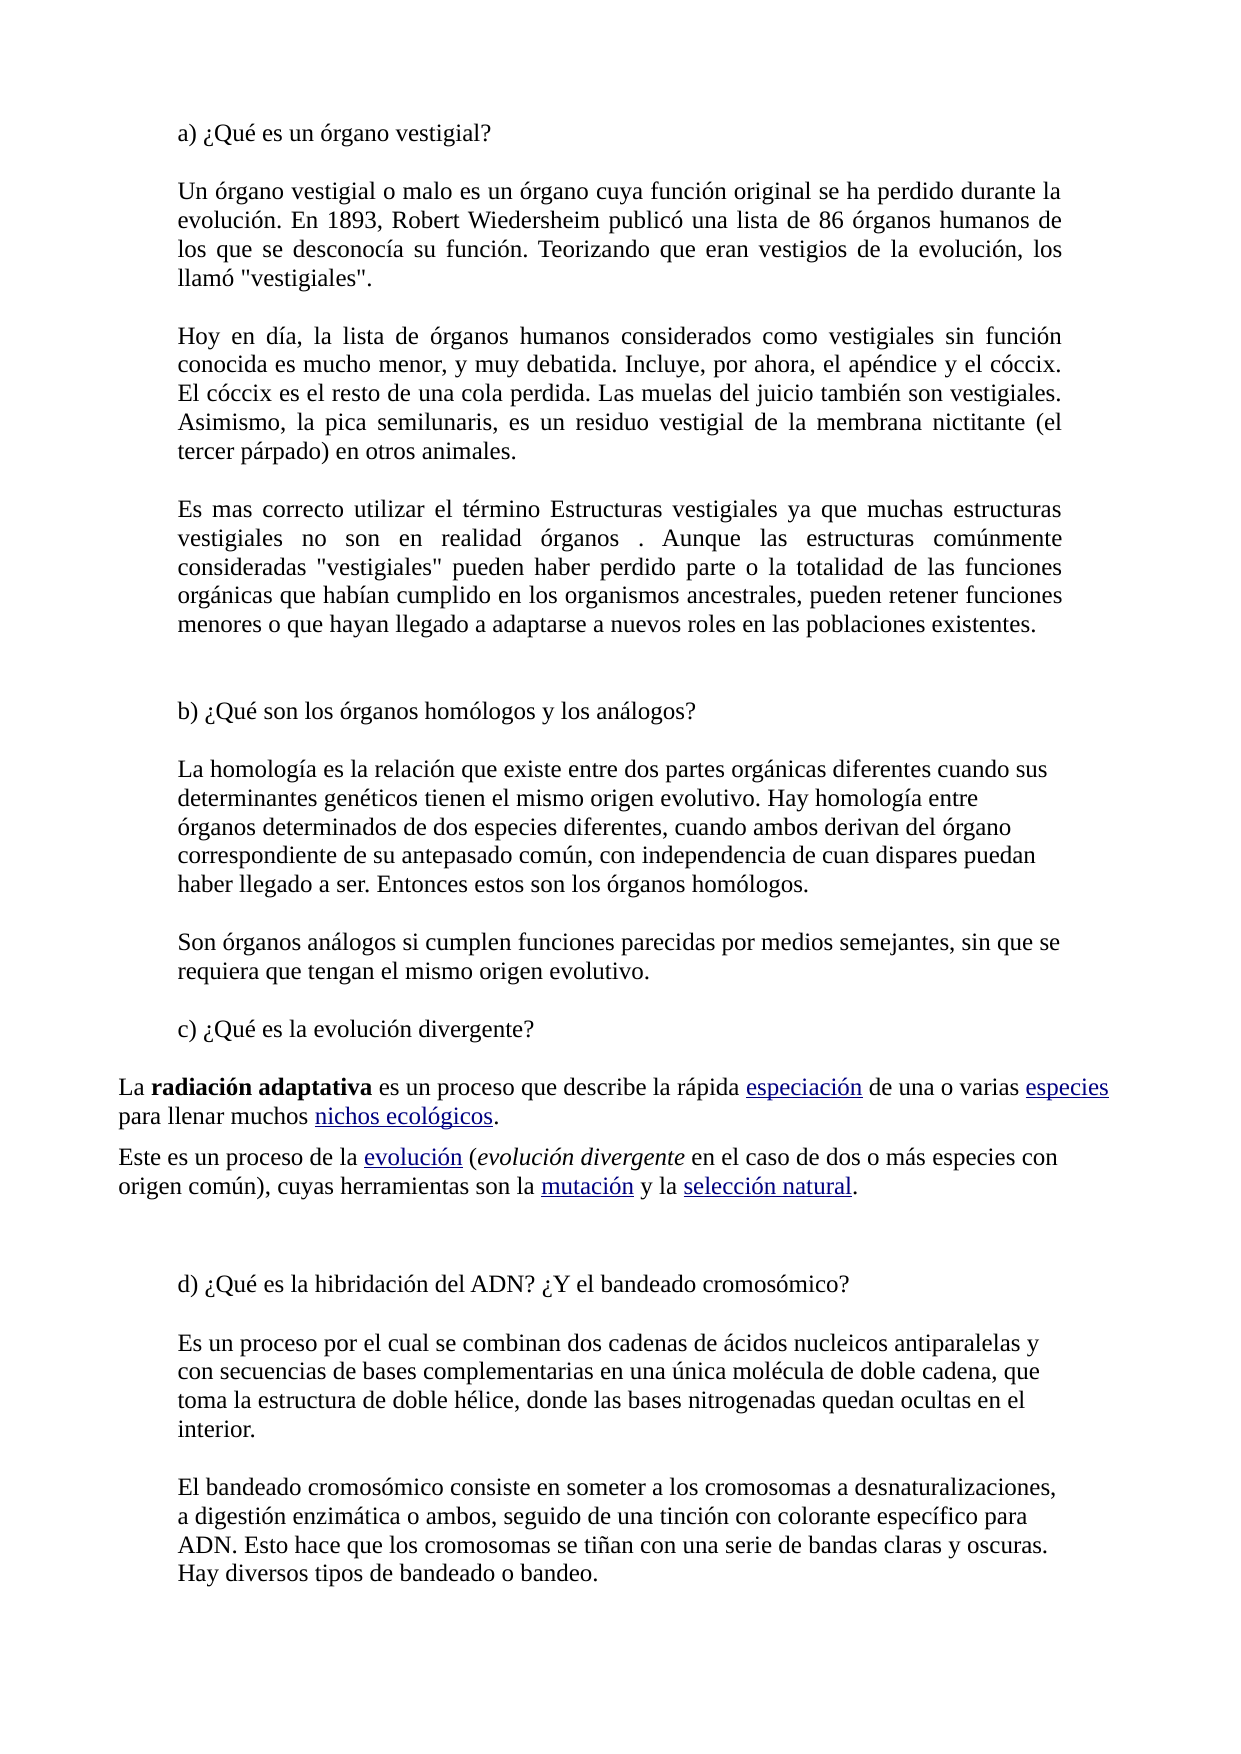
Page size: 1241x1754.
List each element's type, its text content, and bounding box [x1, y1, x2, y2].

text Un órgano vestigial o malo es un órgano cuya función original se ha perdido durante la evolución. En 1893, Robert Wiedersheim publicó una lista de 86 órganos humanos de los que se desconocía su función. Teorizando que eran vestigios de la evolución, los llamó "vestigiales". [177, 176, 1063, 291]
text Es mas correcto utilizar el término Estructuras vestigiales ya que muchas estructuras vestigiales no son en realidad órganos . Aunque las estructuras comúnmente consideradas "vestigiales" pueden haber perdido parte o la totalidad de las funciones orgánicas que habían cumplido en los organismos ancestrales, pueden retener funciones menores o que hayan llegado a adaptarse a nuevos roles en las poblaciones existentes. [177, 494, 1063, 638]
text d) ¿Qué es la hibridación del ADN? ¿Y el bandeado cromosómico? [177, 1212, 1063, 1298]
text Este es un proceso de la evolución (evolución divergente en el caso de dos o más especies con origen común), cuyas herramientas son la mutación y la selección natural. [118, 1142, 1122, 1199]
text Hoy en día, la lista de órganos humanos considerados como vestigiales sin función conocida es mucho menor, y muy debatida. Incluye, por ahora, el apéndice y el cóccix. El cóccix es el resto de una cola perdida. Las muelas del juicio también son vestigiales. Asimismo, la pica semilunaris, es un residuo vestigial de la membrana nictitante (el tercer párpado) en otros animales. [177, 321, 1063, 464]
text El bandeado cromosómico consiste en someter a los cromosomas a desnaturalizaciones, a digestión enzimática o ambos, seguido de una tinción con colorante específico para ADN. Esto hace que los cromosomas se tiñan con una serie de bandas claras y oscuras. Hay diversos tipos de bandeado o bandeo. [177, 1472, 1063, 1587]
text a) ¿Qué es un órgano vestigial? [177, 118, 1063, 147]
text La radiación adaptativa es un proceso que describe la rápida especiación de una o varias especies para llenar muchos nichos ecológicos. [118, 1072, 1122, 1129]
text Es un proceso por el cual se combinan dos cadenas de ácidos nucleicos antiparalelas y con secuencias de bases complementarias en una única molécula de doble cadena, que toma la estructura de doble hélice, donde las bases nitrogenadas quedan ocultas en el interior. [177, 1328, 1063, 1443]
text Son órganos análogos si cumplen funciones parecidas por medios semejantes, sin que se requiera que tengan el mismo origen evolutivo. c) ¿Qué es la evolución divergente? [177, 927, 1063, 1042]
text La homología es la relación que existe entre dos partes orgánicas diferentes cuando sus determinantes genéticos tienen el mismo origen evolutivo. Hay homología entre órganos determinados de dos especies diferentes, cuando ambos derivan del órgano correspondiente de su antepasado común, con independencia de cuan dispares puedan haber llegado a ser. Entonces estos son los órganos homólogos. [177, 754, 1063, 898]
text b) ¿Qué son los órganos homólogos y los análogos? [177, 667, 1063, 725]
